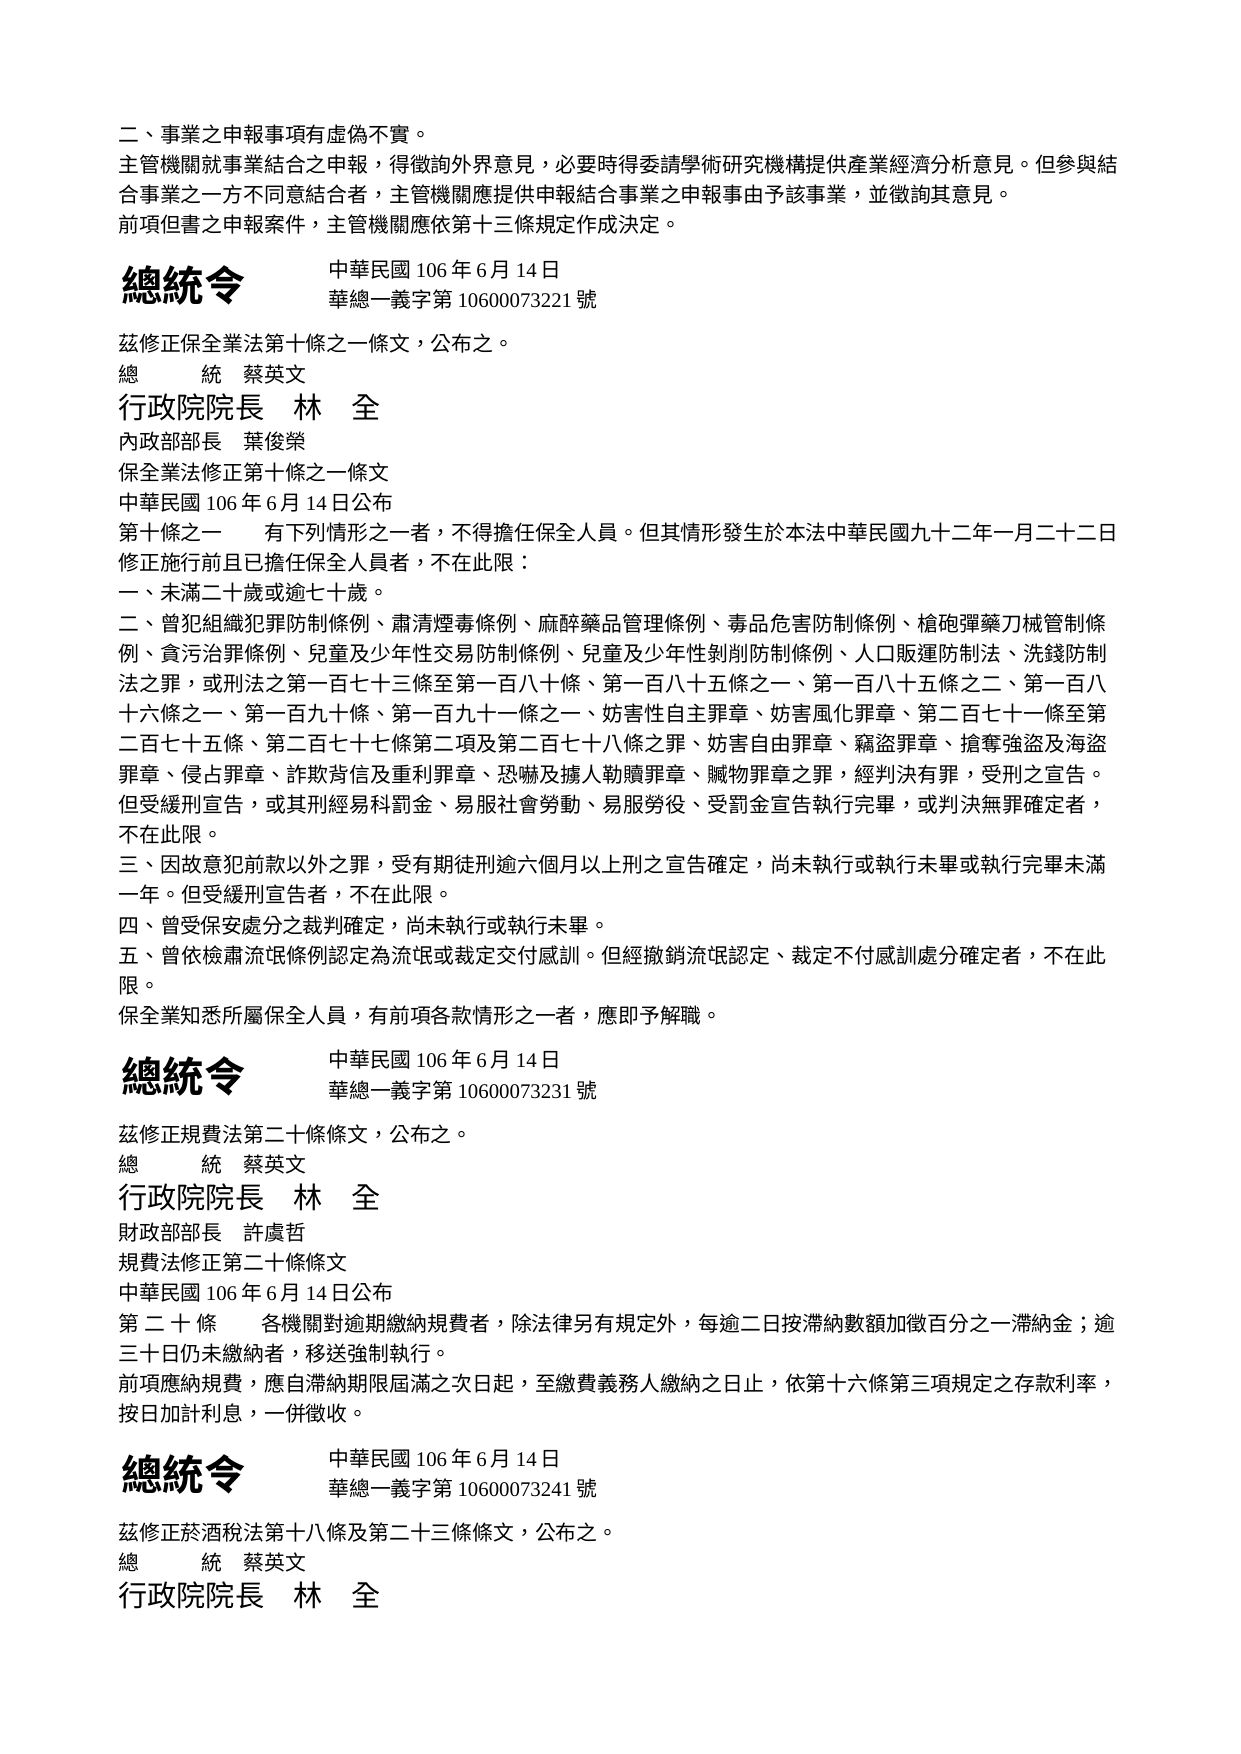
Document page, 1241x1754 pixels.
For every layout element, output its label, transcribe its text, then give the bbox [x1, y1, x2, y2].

text 五、曾依檢肅流氓條例認定為流氓或裁定交付感訓。但經撤銷流氓認定、裁定不付感訓處分確定者，不在此限。 [118, 939, 1122, 999]
text 規費法修正第二十條條文 [118, 1246, 1122, 1277]
text 一、未滿二十歲或逾七十歲。 [118, 577, 1122, 607]
text 二、事業之申報事項有虛偽不實。 [118, 118, 1122, 148]
text 第十條之一 有下列情形之一者，不得擔任保全人員。但其情形發生於本法中華民國九十二年一月二十二日修正施行前且已擔任保全人員者，不在此限： [118, 516, 1122, 577]
text 中華民國106年6月14日公布 [118, 1277, 1122, 1307]
table_header 總統令 [118, 239, 325, 328]
text 前項應納規費，應自滯納期限屆滿之次日起，至繳費義務人繳納之日止，依第十六條第三項規定之存款利率，按日加計利息，一併徵收。 [118, 1367, 1122, 1428]
text 茲修正菸酒稅法第十八條及第二十三條條文，公布之。 [118, 1516, 1122, 1547]
table_header 中華民國106年6月14日 華總一義字第10600073241號 [325, 1428, 821, 1516]
text 中華民國106年6月14日公布 [118, 486, 1122, 516]
table_header 中華民國106年6月14日 華總一義字第10600073231號 [325, 1030, 821, 1118]
text 保全業知悉所屬保全人員，有前項各款情形之一者，應即予解職。 [118, 999, 1122, 1030]
text 行政院院長 林 全 [118, 388, 1122, 426]
text 四、曾受保安處分之裁判確定，尚未執行或執行未畢。 [118, 909, 1122, 939]
text 內政部部長 葉俊榮 [118, 426, 1122, 456]
text 前項但書之申報案件，主管機關應依第十三條規定作成決定。 [118, 209, 1122, 239]
text 總 統 蔡英文 [118, 1148, 1122, 1179]
text 第二十條 各機關對逾期繳納規費者，除法律另有規定外，每逾二日按滯納數額加徵百分之一滯納金；逾三十日仍未繳納者，移送強制執行。 [118, 1307, 1122, 1367]
text 行政院院長 林 全 [118, 1577, 1122, 1614]
text 茲修正規費法第二十條條文，公布之。 [118, 1118, 1122, 1148]
text 行政院院長 林 全 [118, 1179, 1122, 1216]
table_header 總統令 [118, 1030, 325, 1118]
text 茲修正保全業法第十條之一條文，公布之。 [118, 328, 1122, 358]
text 二、曾犯組織犯罪防制條例、肅清煙毒條例、麻醉藥品管理條例、毒品危害防制條例、槍砲彈藥刀械管制條例、貪污治罪條例、兒童及少年性交易防制條例、兒童及少年性剝削防制條例、人口販運防制法、洗錢防制法之罪，或刑法之第一百七十三條至第一百八十條、第一百八十五條之一、第一百八十五條之二、第一百八十六條之一、第一百九十條、第一百九十一條之一、妨害性自主罪章、妨害風化罪章、第二百七十一條至第二百七十五條、第二百七十七條第二項及第二百七十八條之罪、妨害自由罪章、竊盜罪章、搶奪強盜及海盜罪章、侵占罪章、詐欺背信及重利罪章、恐嚇及擄人勒贖罪章、贓物罪章之罪，經判決有罪，受刑之宣告。但受緩刑宣告，或其刑經易科罰金、易服社會勞動、易服勞役、受罰金宣告執行完畢，或判決無罪確定者，不在此限。 [118, 607, 1122, 848]
text 總 統 蔡英文 [118, 1547, 1122, 1577]
text 主管機關就事業結合之申報，得徵詢外界意見，必要時得委請學術研究機構提供產業經濟分析意見。但參與結合事業之一方不同意結合者，主管機關應提供申報結合事業之申報事由予該事業，並徵詢其意見。 [118, 148, 1122, 209]
text 總 統 蔡英文 [118, 358, 1122, 388]
text 保全業法修正第十條之一條文 [118, 456, 1122, 486]
text 三、因故意犯前款以外之罪，受有期徒刑逾六個月以上刑之宣告確定，尚未執行或執行未畢或執行完畢未滿一年。但受緩刑宣告者，不在此限。 [118, 848, 1122, 909]
text 財政部部長 許虞哲 [118, 1216, 1122, 1246]
table_header 中華民國106年6月14日 華總一義字第10600073221號 [325, 239, 821, 328]
table_header 總統令 [118, 1428, 325, 1516]
